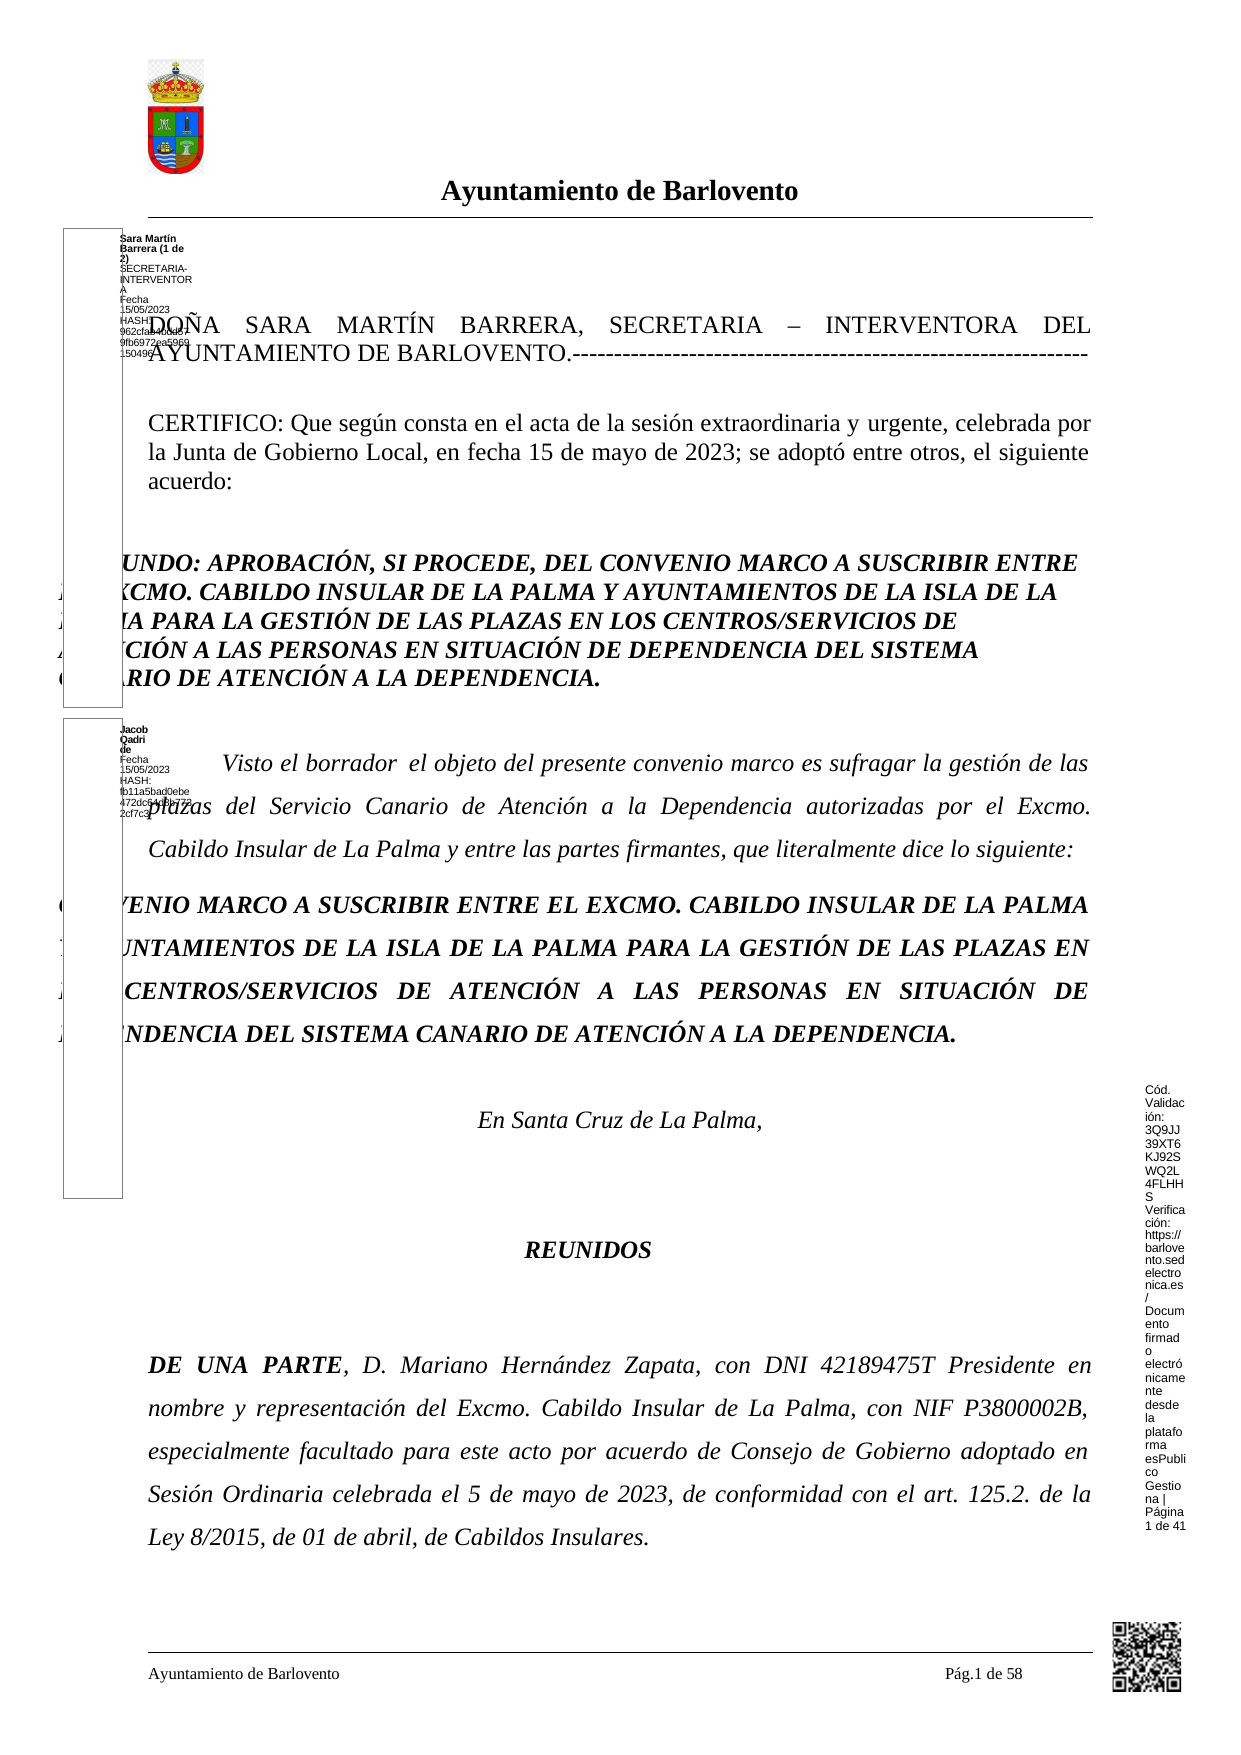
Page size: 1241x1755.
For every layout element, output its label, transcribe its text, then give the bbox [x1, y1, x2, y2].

text DOÑA SARA MARTÍN BARRERA, SECRETARIA – INTERVENTORA DEL AYUNTAMIENTO DE BARLOVENTO.-------------------------------------------------------------- [148, 310, 1092, 367]
text DE UNA PARTE, D. Mariano Hernández Zapata, con DNI 42189475T Presidente en nombre y representación del Excmo. Cabildo Insular de La Palma, con NIF P3800002B, especialmente facultado para este acto por acuerdo de Consejo de Gobierno adoptado en Sesión Ordinaria celebrada el 5 de mayo de 2023, de conformidad con el art. 125.2. de la Ley 8/2015, de 01 de abril, de Cabildos Insulares. [148, 1350, 1092, 1551]
text DOÑA SARA MARTÍN BARRERA, SECRETARIA – INTERVENTORA DEL AYUNTAMIENTO DE BARLOVENTO.-------------------------------------------------------------- [64, 229, 122, 707]
subtitle “SEGUNDO: APROBACIÓN, SI PROCEDE, DEL CONVENIO MARCO A SUSCRIBIR ENTRE EL EXCMO. CABILDO INSULAR DE LA PALMA Y AYUNTAMIENTOS DE LA ISLA DE LA PALMA PARA LA GESTIÓN DE LAS PLAZAS EN LOS CENTROS/SERVICIOS DE ATENCIÓN A LAS PERSONAS EN SITUACIÓN DE DEPENDENCIA DEL SISTEMA CANARIO DE ATENCIÓN A LA DEPENDENCIA. [123, 548, 1088, 692]
text Visto el borrador el objeto del presente convenio marco es sufragar la gestión de las plazas del Servicio Canario de Atención a la Dependencia autorizadas por el Excmo. Cabildo Insular de La Palma y entre las partes firmantes, que literalmente dice lo siguiente: [148, 748, 1092, 863]
text CERTIFICO: Que según consta en el acta de la sesión extraordinaria y urgente, celebrada por la Junta de Gobierno Local, en fecha 15 de mayo de 2023; se adoptó entre otros, el siguiente acuerdo: [148, 408, 1091, 495]
text Documento firmado electrónicamente desde la plataforma esPublico Gestiona | Página 1 de 41 [1145, 1304, 1186, 1533]
text Cód. Validación: 3Q9JJ39XT6KJ92SWQ2L4FLHHS [1145, 1083, 1186, 1204]
text Verificación: https://barlovento.sedelectronica.es/ [1145, 1204, 1186, 1304]
text REUNIDOS [145, 1235, 1033, 1264]
subtitle “SEGUNDO: APROBACIÓN, SI PROCEDE, DEL CONVENIO MARCO A SUSCRIBIR ENTRE EL EXCMO. CABILDO INSULAR DE LA PALMA Y AYUNTAMIENTOS DE LA ISLA DE LA PALMA PARA LA GESTIÓN DE LAS PLAZAS EN LOS CENTROS/SERVICIOS DE ATENCIÓN A LAS PERSONAS EN SITUACIÓN DE DEPENDENCIA DEL SISTEMA CANARIO DE ATENCIÓN A LA DEPENDENCIA. [64, 719, 122, 1198]
text En Santa Cruz de La Palma, [477, 1105, 1109, 1134]
subtitle CONVENIO MARCO A SUSCRIBIR ENTRE EL EXCMO. CABILDO INSULAR DE LA PALMA Y AYUNTAMIENTOS DE LA ISLA DE LA PALMA PARA LA GESTIÓN DE LAS PLAZAS EN LOS CENTROS/SERVICIOS DE ATENCIÓN A LAS PERSONAS EN SITUACIÓN DE DEPENDENCIA DEL SISTEMA CANARIO DE ATENCIÓN A LA DEPENDENCIA. [123, 890, 1092, 1048]
